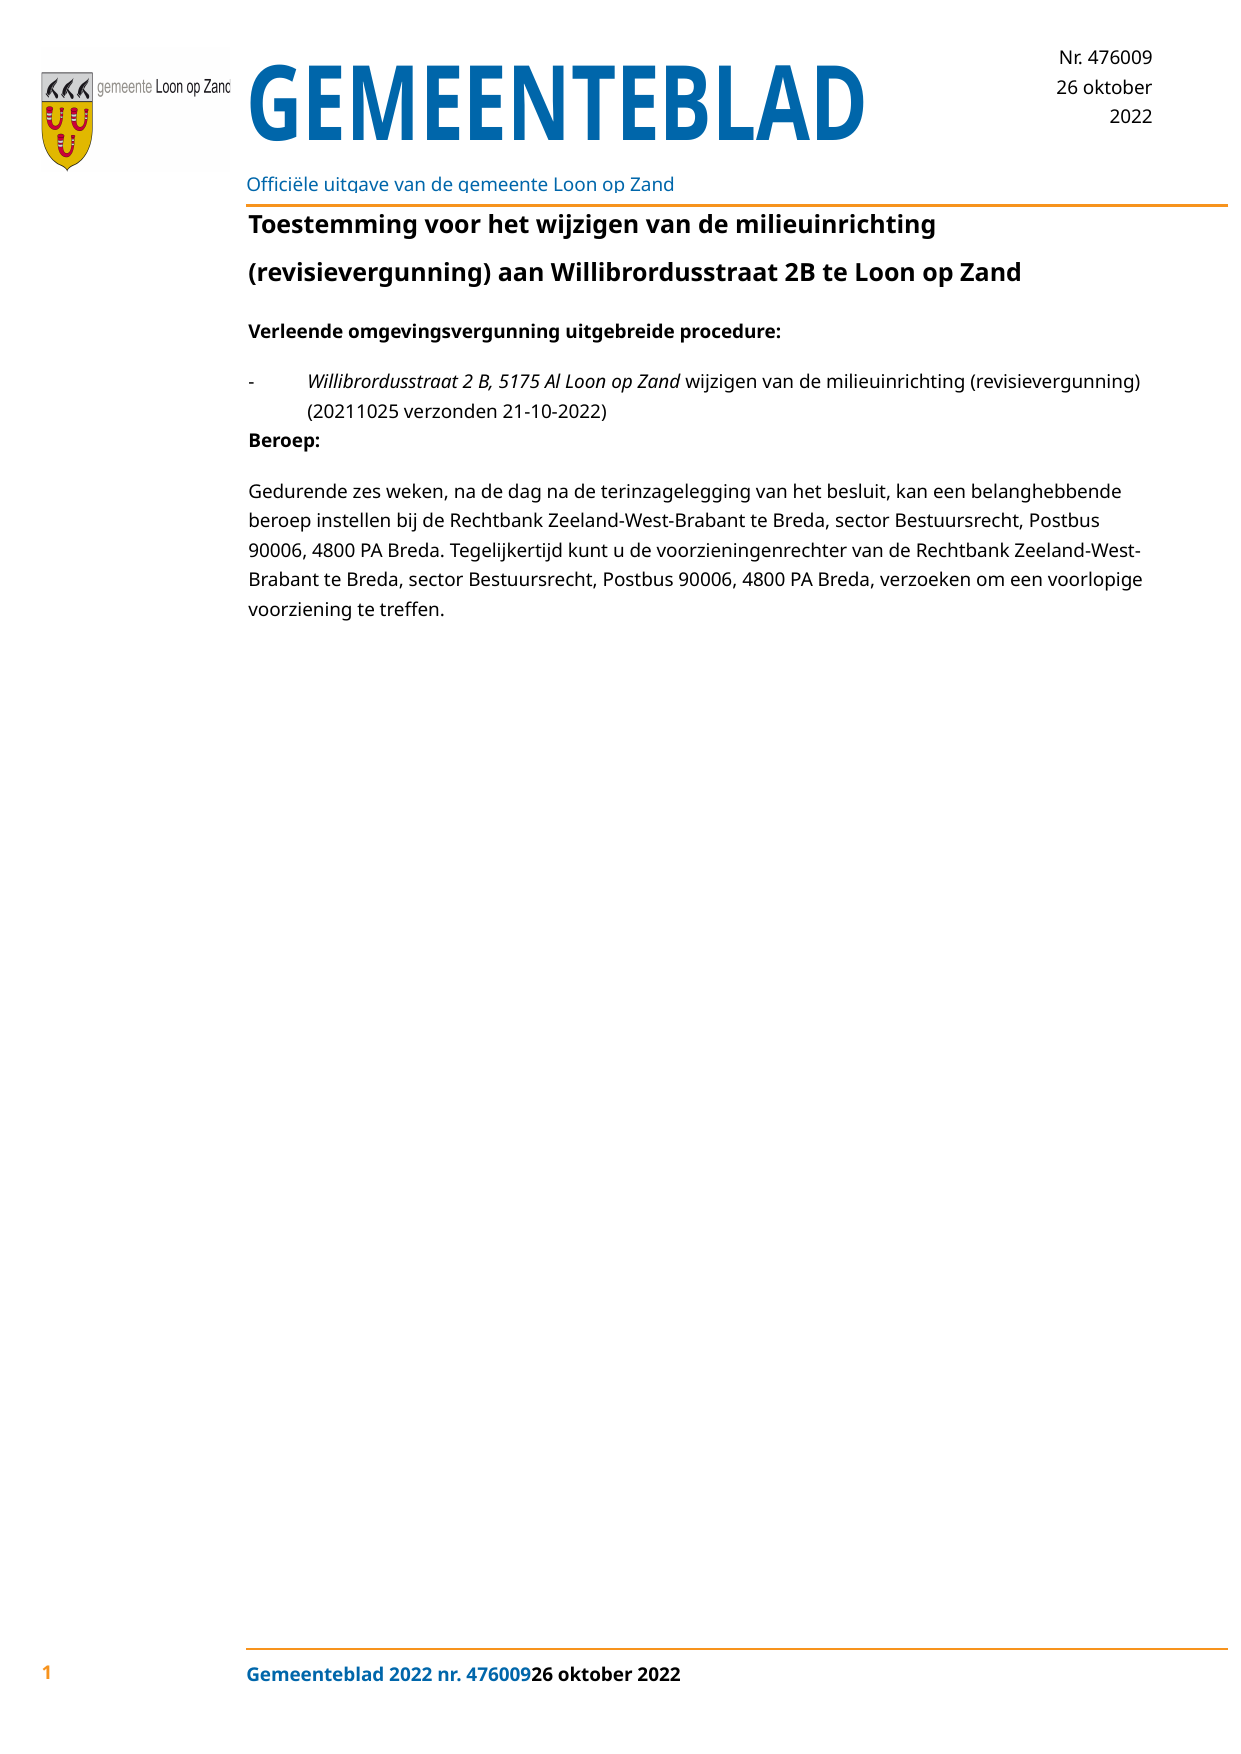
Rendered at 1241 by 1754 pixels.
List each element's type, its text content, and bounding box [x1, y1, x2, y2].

text Beroep: [248, 427, 1152, 453]
text Toestemming voor het wijzigen van de milieuinrichting (revisievergunning) aan Willibrordusstraat 2B te Loon op Zand [248, 207, 1152, 288]
picture [41, 47, 231, 172]
text Gedurende zes weken, na de dag na de terinzagelegging van het besluit, kan een belanghebbende beroep instellen bij de Rechtbank Zeeland-West-Brabant te Breda, sector Bestuursrecht, Postbus 90006, 4800 PA Breda. Tegelijkertijd kunt u de voorzieningenrechter van de Rechtbank Zeeland-West-Brabant te Breda, sector Bestuursrecht, Postbus 90006, 4800 PA Breda, verzoeken om een voorlopige voorziening te treffen. [248, 478, 1152, 622]
list Willibrordusstraat 2 B, 5175 Al Loon op Zand wijzigen van de milieuinrichting (revisievergunning) (20211025 verzonden 21-10-2022) [248, 368, 1152, 424]
text Verleende omgevingsvergunning uitgebreide procedure: [248, 318, 1152, 344]
